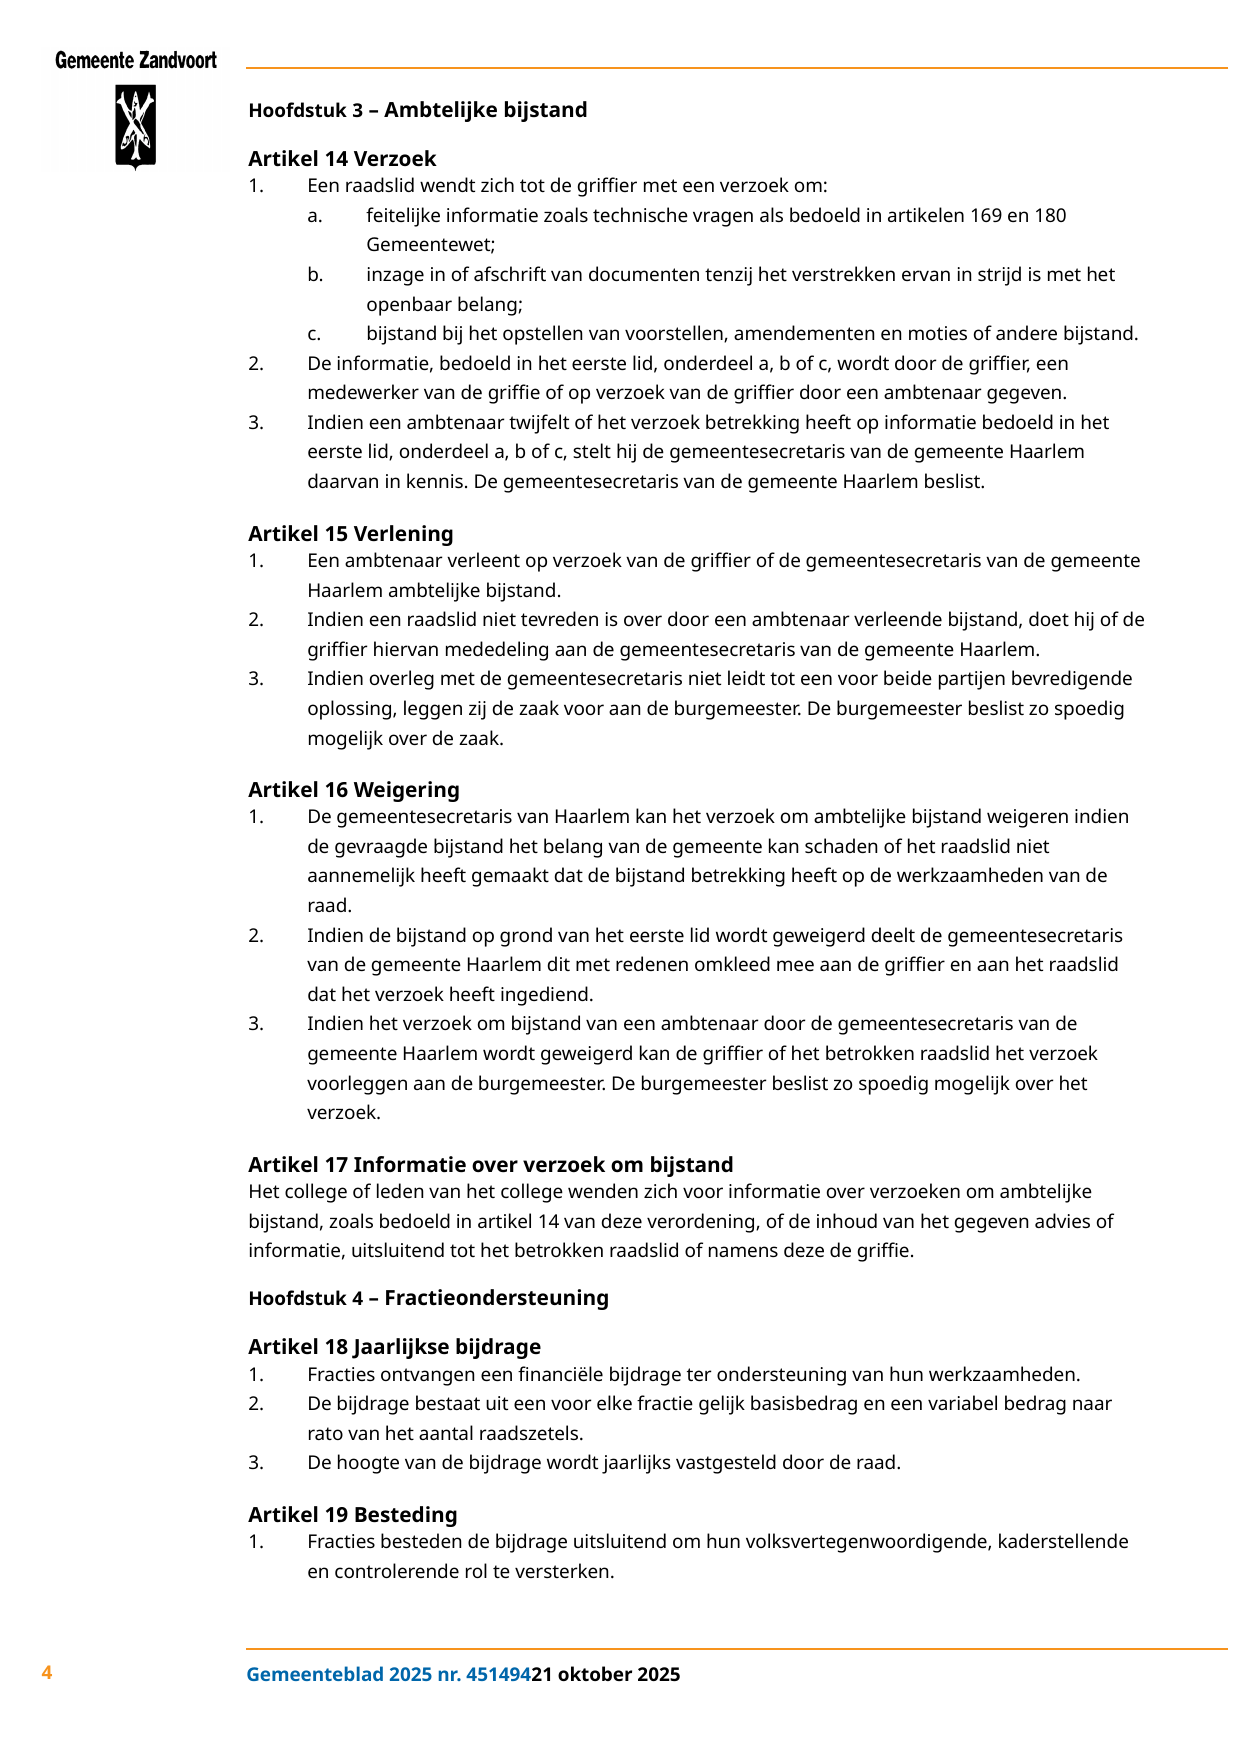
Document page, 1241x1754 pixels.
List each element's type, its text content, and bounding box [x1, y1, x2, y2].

text Het college of leden van het college wenden zich voor informatie over verzoeken om ambtelijke bijstand, zoals bedoeld in artikel 14 van deze verordening, of de inhoud van het gegeven advies of informatie, uitsluitend tot het betrokken raadslid of namens deze de griffie. [248, 1178, 1152, 1263]
text Artikel 18 Jaarlijkse bijdrage [248, 1332, 1152, 1361]
text Artikel 14 Verzoek [248, 144, 1152, 172]
text Artikel 17 Informatie over verzoek om bijstand [248, 1150, 1152, 1178]
list Indien een raadslid niet tevreden is over door een ambtenaar verleende bijstand, doet hij of de griffier hiervan mededeling aan de gemeentesecretaris van de gemeente Haarlem. [248, 606, 1152, 662]
list Indien een ambtenaar twijfelt of het verzoek betrekking heeft op informatie bedoeld in het eerste lid, onderdeel a, b of c, stelt hij de gemeentesecretaris van de gemeente Haarlem daarvan in kennis. De gemeentesecretaris van de gemeente Haarlem beslist. [248, 409, 1152, 494]
list inzage in of afschrift van documenten tenzij het verstrekken ervan in strijd is met het openbaar belang; [307, 261, 1152, 317]
list feitelijke informatie zoals technische vragen als bedoeld in artikelen 169 en 180 Gemeentewet; [307, 202, 1152, 257]
text Artikel 15 Verlening [248, 519, 1152, 547]
text Artikel 19 Besteding [248, 1500, 1152, 1528]
list Indien overleg met de gemeentesecretaris niet leidt tot een voor beide partijen bevredigende oplossing, leggen zij de zaak voor aan de burgemeester. De burgemeester beslist zo spoedig mogelijk over de zaak. [248, 666, 1152, 750]
list De informatie, bedoeld in het eerste lid, onderdeel a, b of c, wordt door de griffier, een medewerker van de griffie of op verzoek van de griffier door een ambtenaar gegeven. [248, 350, 1152, 405]
text Hoofdstuk 4 – Fractieondersteuning [248, 1283, 1152, 1311]
list Een raadslid wendt zich tot de griffier met een verzoek om: [248, 172, 1152, 198]
list Fracties ontvangen een financiële bijdrage ter ondersteuning van hun werkzaamheden. [248, 1361, 1152, 1386]
text Hoofdstuk 3 – Ambtelijke bijstand [248, 95, 1152, 123]
text Artikel 16 Weigering [248, 775, 1152, 803]
list De bijdrage bestaat uit een voor elke fractie gelijk basisbedrag en een variabel bedrag naar rato van het aantal raadszetels. [248, 1390, 1152, 1446]
list Een ambtenaar verleent op verzoek van de griffier of de gemeentesecretaris van de gemeente Haarlem ambtelijke bijstand. [248, 547, 1152, 602]
list bijstand bij het opstellen van voorstellen, amendementen en moties of andere bijstand. [307, 320, 1152, 346]
list De hoogte van de bijdrage wordt jaarlijks vastgesteld door de raad. [248, 1449, 1152, 1475]
picture [41, 47, 231, 172]
list Fracties besteden de bijdrage uitsluitend om hun volksvertegenwoordigende, kaderstellende en controlerende rol te versterken. [248, 1528, 1152, 1584]
list Indien de bijstand op grond van het eerste lid wordt geweigerd deelt de gemeentesecretaris van de gemeente Haarlem dit met redenen omkleed mee aan de griffier en aan het raadslid dat het verzoek heeft ingediend. [248, 922, 1152, 1007]
list De gemeentesecretaris van Haarlem kan het verzoek om ambtelijke bijstand weigeren indien de gevraagde bijstand het belang van de gemeente kan schaden of het raadslid niet aannemelijk heeft gemaakt dat de bijstand betrekking heeft op de werkzaamheden van de raad. [248, 803, 1152, 918]
list Indien het verzoek om bijstand van een ambtenaar door de gemeentesecretaris van de gemeente Haarlem wordt geweigerd kan de griffier of het betrokken raadslid het verzoek voorleggen aan de burgemeester. De burgemeester beslist zo spoedig mogelijk over het verzoek. [248, 1011, 1152, 1125]
